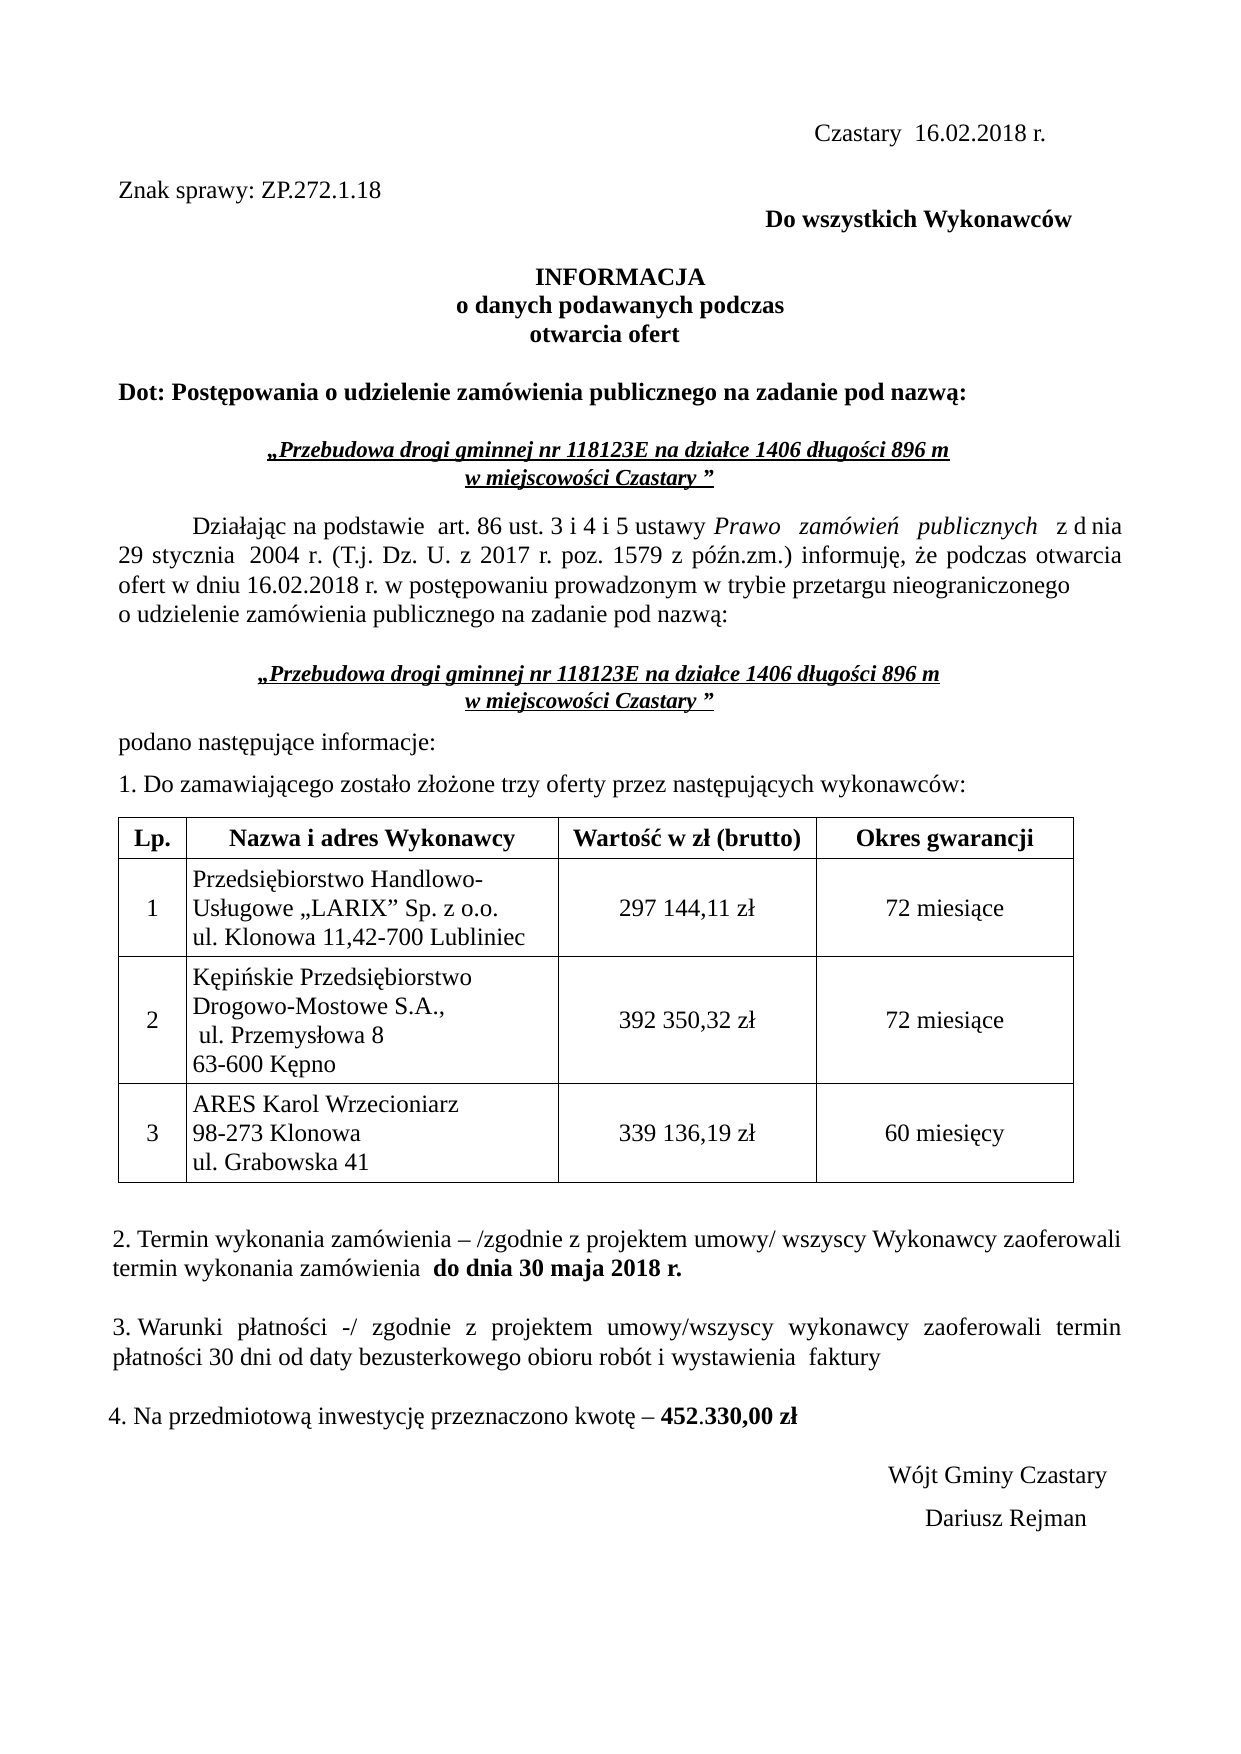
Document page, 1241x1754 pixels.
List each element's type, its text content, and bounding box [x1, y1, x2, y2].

table_header Wartość w zł (brutto) [559, 818, 816, 858]
text 1. Do zamawiającego zostało złożone trzy oferty przez następujących wykonawców: [118, 776, 1122, 796]
text 3. Warunki płatności -/ zgodnie z projektem umowy/wszyscy wykonawcy zaoferowali termin płatności 30 dni od daty bezusterkowego obioru robót i wystawienia faktury [112, 1312, 1122, 1371]
text INFORMACJA [118, 262, 1122, 291]
text o udzielenie zamówienia publicznego na zadanie pod nazwą: [118, 599, 1122, 629]
text 2. Termin wykonania zamówienia – /zgodnie z projektem umowy/ wszyscy Wykonawcy zaoferowali termin wykonania zamówienia do dnia 30 maja 2018 r. [112, 1224, 1122, 1283]
text Dot: Postępowania o udzielenie zamówienia publicznego na zadanie pod nazwą: [118, 377, 1122, 406]
table_cell 72 miesiące [817, 957, 1073, 1083]
text 4. Na przedmiotową inwestycję przeznaczono kwotę – 452.330,00 zł [77, 1401, 1122, 1430]
text o danych podawanych podczas [118, 291, 1122, 319]
table_cell ARES Karol Wrzecioniarz 98-273 Klonowa ul. Grabowska 41 [187, 1084, 558, 1181]
table_header Lp. [119, 818, 186, 858]
text w miejscowości Czastary ” [118, 463, 1063, 490]
text Działając na podstawie art. 86 ust. 3 i 4 i 5 ustawy Prawo zamówień publicznych z dnia 29 stycznia 2004 r. (T.j. Dz. U. z 2017 r. poz. 1579 z późn.zm.) informuję, że podczas otwarcia ofert w dniu 16.02.2018 r. w postępowaniu prowadzonym w trybie przetargu nieograniczonego [118, 511, 1122, 599]
text w miejscowości Czastary ” [118, 687, 1063, 713]
table_cell Kępińskie Przedsiębiorstwo Drogowo-Mostowe S.A., ul. Przemysłowa 8 63-600 Kępno [187, 957, 558, 1083]
table_header Okres gwarancji [817, 818, 1073, 858]
table_cell 392 350,32 zł [559, 957, 816, 1083]
text „Przebudowa drogi gminnej nr 118123E na działce 1406 długości 896 m [118, 434, 1063, 463]
table_cell 3 [119, 1084, 186, 1181]
text Wójt Gminy Czastary [77, 1459, 1122, 1489]
text Dariusz Rejman [118, 1510, 1122, 1531]
text Znak sprawy: ZP.272.1.18 [118, 176, 1122, 204]
table_cell 339 136,19 zł [559, 1084, 816, 1181]
table_cell Przedsiębiorstwo Handlowo-Usługowe „LARIX” Sp. z o.o. ul. Klonowa 11,42-700 Lubliniec [187, 859, 558, 956]
table_cell 1 [119, 859, 186, 956]
text otwarcia ofert [118, 319, 1122, 348]
table_cell 2 [119, 957, 186, 1083]
table_header Nazwa i adres Wykonawcy [187, 818, 558, 858]
table_cell 60 miesięcy [817, 1084, 1073, 1181]
text podano następujące informacje: [118, 734, 1122, 755]
text „Przebudowa drogi gminnej nr 118123E na działce 1406 długości 896 m [118, 658, 1063, 687]
text Do wszystkich Wykonawców [118, 204, 1122, 233]
table_cell 297 144,11 zł [559, 859, 816, 956]
text Czastary 16.02.2018 r. [118, 118, 1122, 147]
table_cell 72 miesiące [817, 859, 1073, 956]
